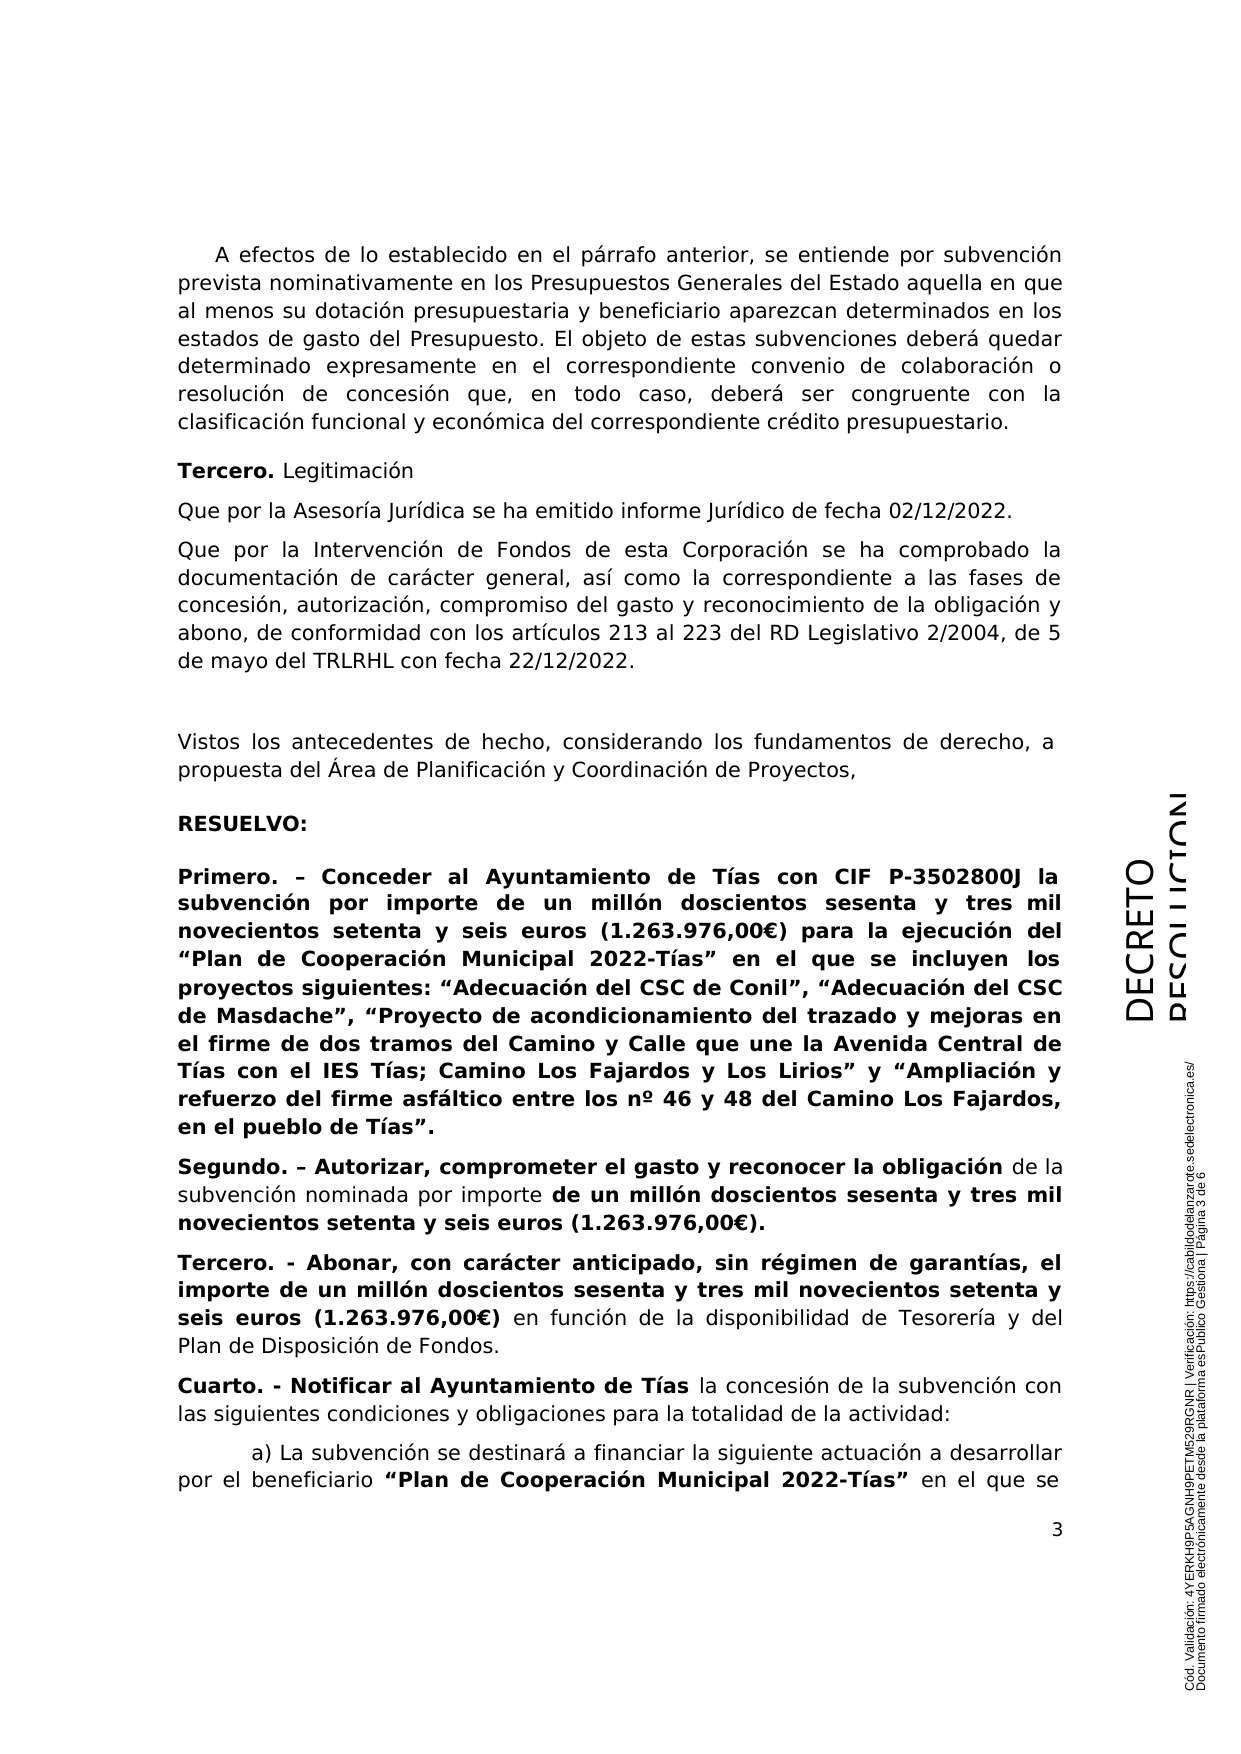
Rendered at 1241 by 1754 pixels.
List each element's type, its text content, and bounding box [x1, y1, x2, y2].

text Que por la Asesoría Jurídica se ha emitido informe Jurídico de fecha 02/12/2022. [177, 499, 1064, 523]
text a) La subvención se destinará a financiar la siguiente actuación a desarrollar por el beneficiario “Plan de Cooperación Municipal 2022-Tías” en el que se [177, 1441, 1063, 1492]
text proyectos siguientes: “Adecuación del CSC de Conil”, “Adecuación del CSC de Masdache”, “Proyecto de acondicionamiento del trazado y mejoras en el firme de dos tramos del Camino y Calle que une la Avenida Central de Tías con el IES Tías; Camino Los Fajardos y Los Lirios” y “Ampliación y refuerzo del firme asfáltico entre los nº 46 y 48 del Camino Los Fajardos, en el pueblo de Tías”. [177, 976, 1063, 1139]
text subvención por importe de un millón doscientos sesenta y tres novecientos setenta y seis euros (1.263.976,00€) para la ejecución “Plan de Cooperación Municipal 2022-Tías” en el que se incluyen [177, 891, 1014, 971]
text Que por la Intervención de Fondos de esta Corporación se ha comprobado la documentación de carácter general, así como la correspondiente a las fases de concesión, autorización, compromiso del gasto y reconocimiento de la obligación y abono, de conformidad con los artículos 213 al 223 del RD Legislativo 2/2004, de 5 de mayo del TRLRHL con fecha 22/12/2022. [177, 538, 1062, 673]
text Cód. Validación: 4YERKH9P5AGNH9PETM529RGNR | Verificación: https://cabildodelanzarote.sedelectronica.es/ Documento firmado electrónicamente desde la plataforma esPublico Gestiona | Página 3 de 6 [1183, 1063, 1208, 1694]
text A efectos de lo establecido en el párrafo anterior, se entiende por subvención prevista nominativamente en los Presupuestos Generales del Estado aquella en que al menos su dotación presupuestaria y beneficiario aparezcan determinados en los estados de gasto del Presupuesto. El objeto de estas subvenciones deberá quedar determinado expresamente en el correspondiente convenio de colaboración o resolución de concesión que, en todo caso, deberá ser congruente con la clasificación funcional y económica del correspondiente crédito presupuestario. [177, 243, 1063, 434]
text Vistos los antecedentes de hecho, considerando los fundamentos de derecho, a propuesta del Área de Planificación y Coordinación de Proyectos, [177, 730, 1063, 782]
text Segundo. – Autorizar, comprometer el gasto y reconocer la obligación de la subvención nominada por importe de un millón doscientos sesenta y tres mil novecientos setenta y seis euros (1.263.976,00€). [177, 1155, 1063, 1235]
text Primero. – Conceder al Ayuntamiento de Tías con CIF P-3502800J la [177, 865, 1064, 889]
text Cuarto. - Notificar al Ayuntamiento de Tías la concesión de la subvención con las siguientes condiciones y obligaciones para la totalidad de la actividad: [177, 1374, 1063, 1426]
text DECRETO RESOLUCION [1117, 629, 1183, 1027]
text 3 [1051, 1519, 1066, 1541]
text Tercero. - Abonar, con carácter anticipado, sin régimen de garantías, el importe de un millón doscientos sesenta y tres mil novecientos setenta y seis euros (1.263.976,00€) en función de la disponibilidad de Tesorería y del Plan de Disposición de Fondos. [177, 1251, 1063, 1358]
text Tercero. Legitimación [177, 459, 1064, 483]
text mil del los [1026, 891, 1063, 971]
text RESUELVO: [177, 812, 311, 836]
